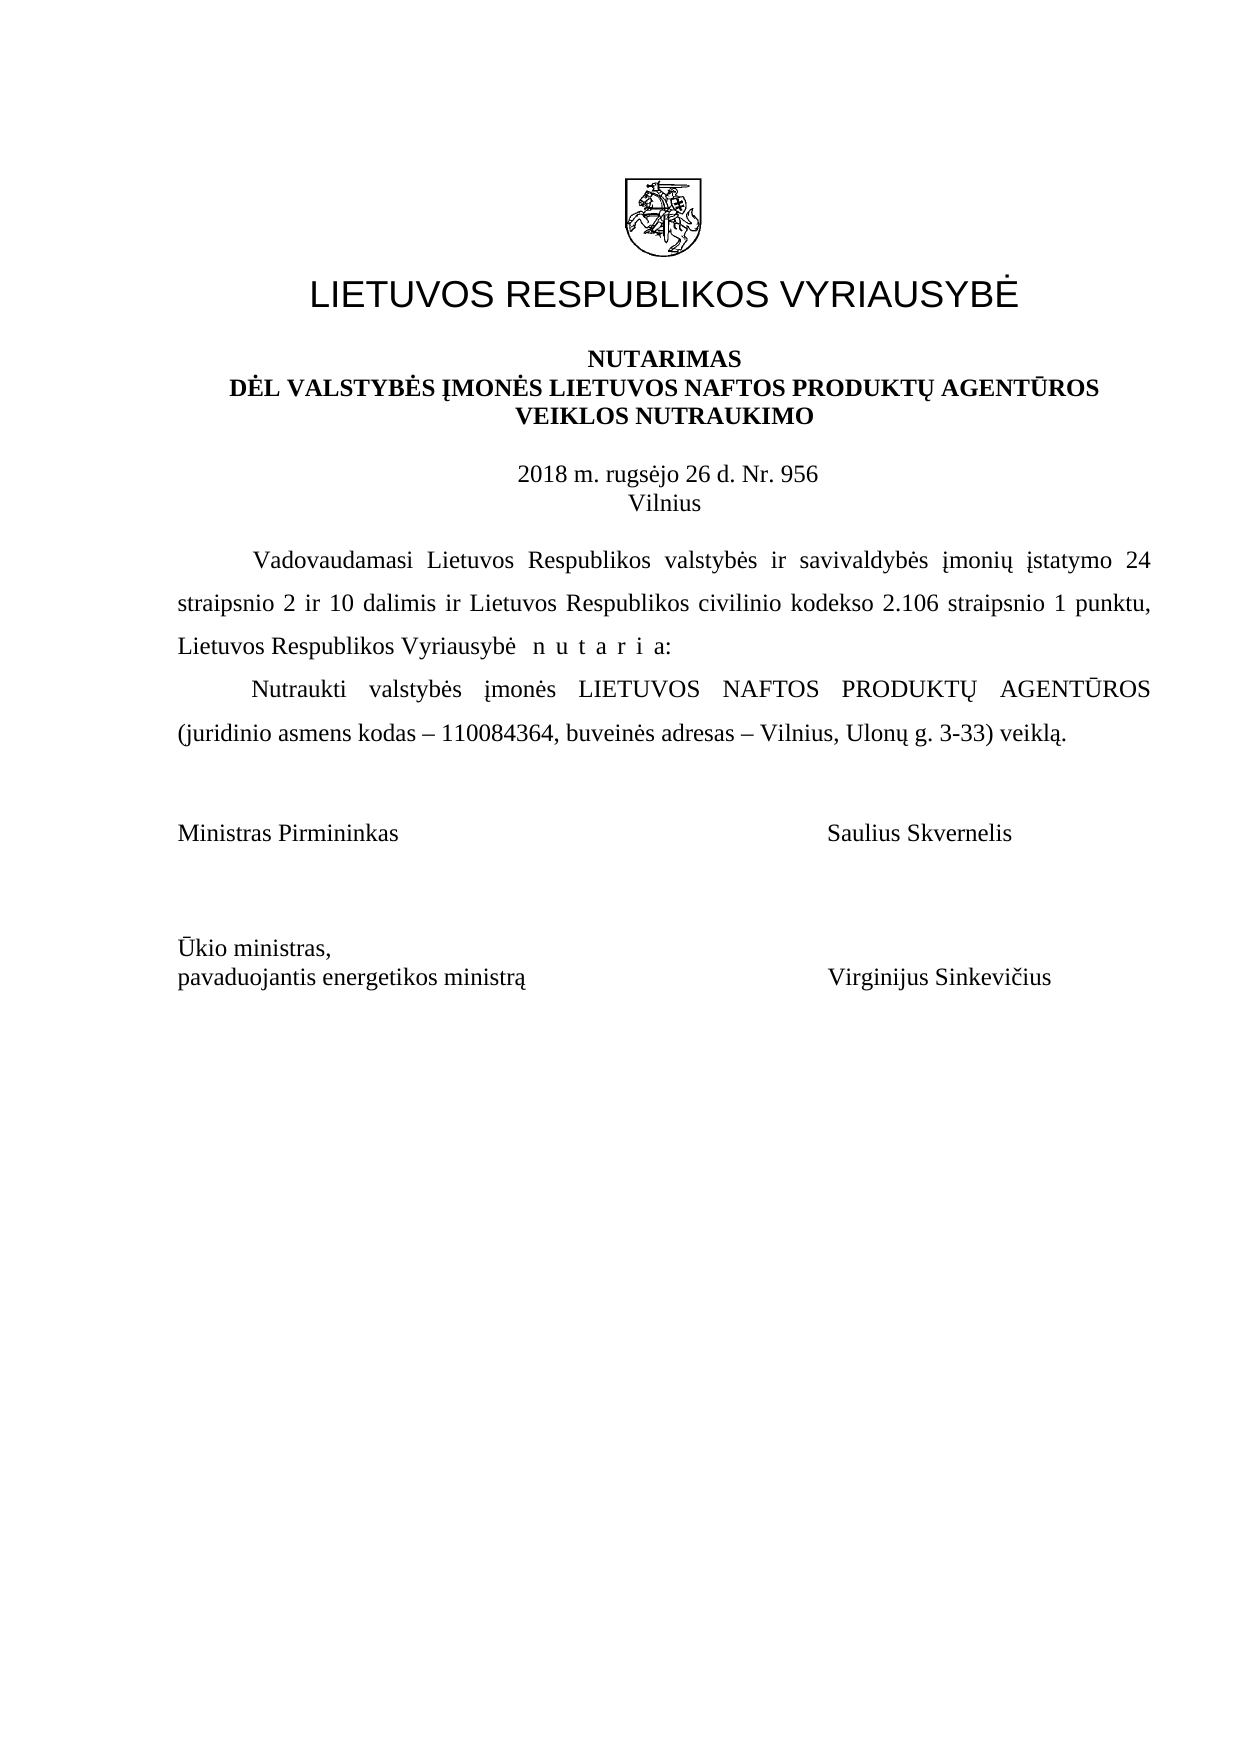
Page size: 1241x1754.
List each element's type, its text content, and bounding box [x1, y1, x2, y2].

text nutarimas [177, 344, 1152, 373]
text Vadovaudamasi Lietuvos Respublikos valstybės ir savivaldybės įmonių įstatymo 24 straipsnio 2 ir 10 dalimis ir Lietuvos Respublikos civilinio kodekso 2.106 straipsnio 1 punktu, Lietuvos Respublikos Vyriausybė nutaria: [177, 545, 1152, 660]
text Lietuvos Respublikos Vyriausybė [177, 272, 1152, 315]
text pavaduojantis energetikos ministrą Virginijus Sinkevičius [177, 962, 1152, 991]
text DĖL VALSTYBĖS ĮMONĖS LIETUVOS NAFTOS PRODUKTŲ AGENTŪROS VEIKLOS NUTRAUKIMO [177, 373, 1152, 430]
text 2018 m. rugsėjo 26 d. Nr. 956 [177, 459, 1152, 488]
text Ūkio ministras, [177, 933, 1152, 962]
text Vilnius [177, 488, 1152, 516]
text Ministras Pirmininkas Saulius Skvernelis [177, 818, 1152, 847]
text Nutraukti valstybės įmonės LIETUVOS NAFTOS PRODUKTŲ AGENTŪROS (juridinio asmens kodas – 110084364, buveinės adresas – Vilnius, Ulonų g. 3-33) veiklą. [177, 674, 1152, 746]
